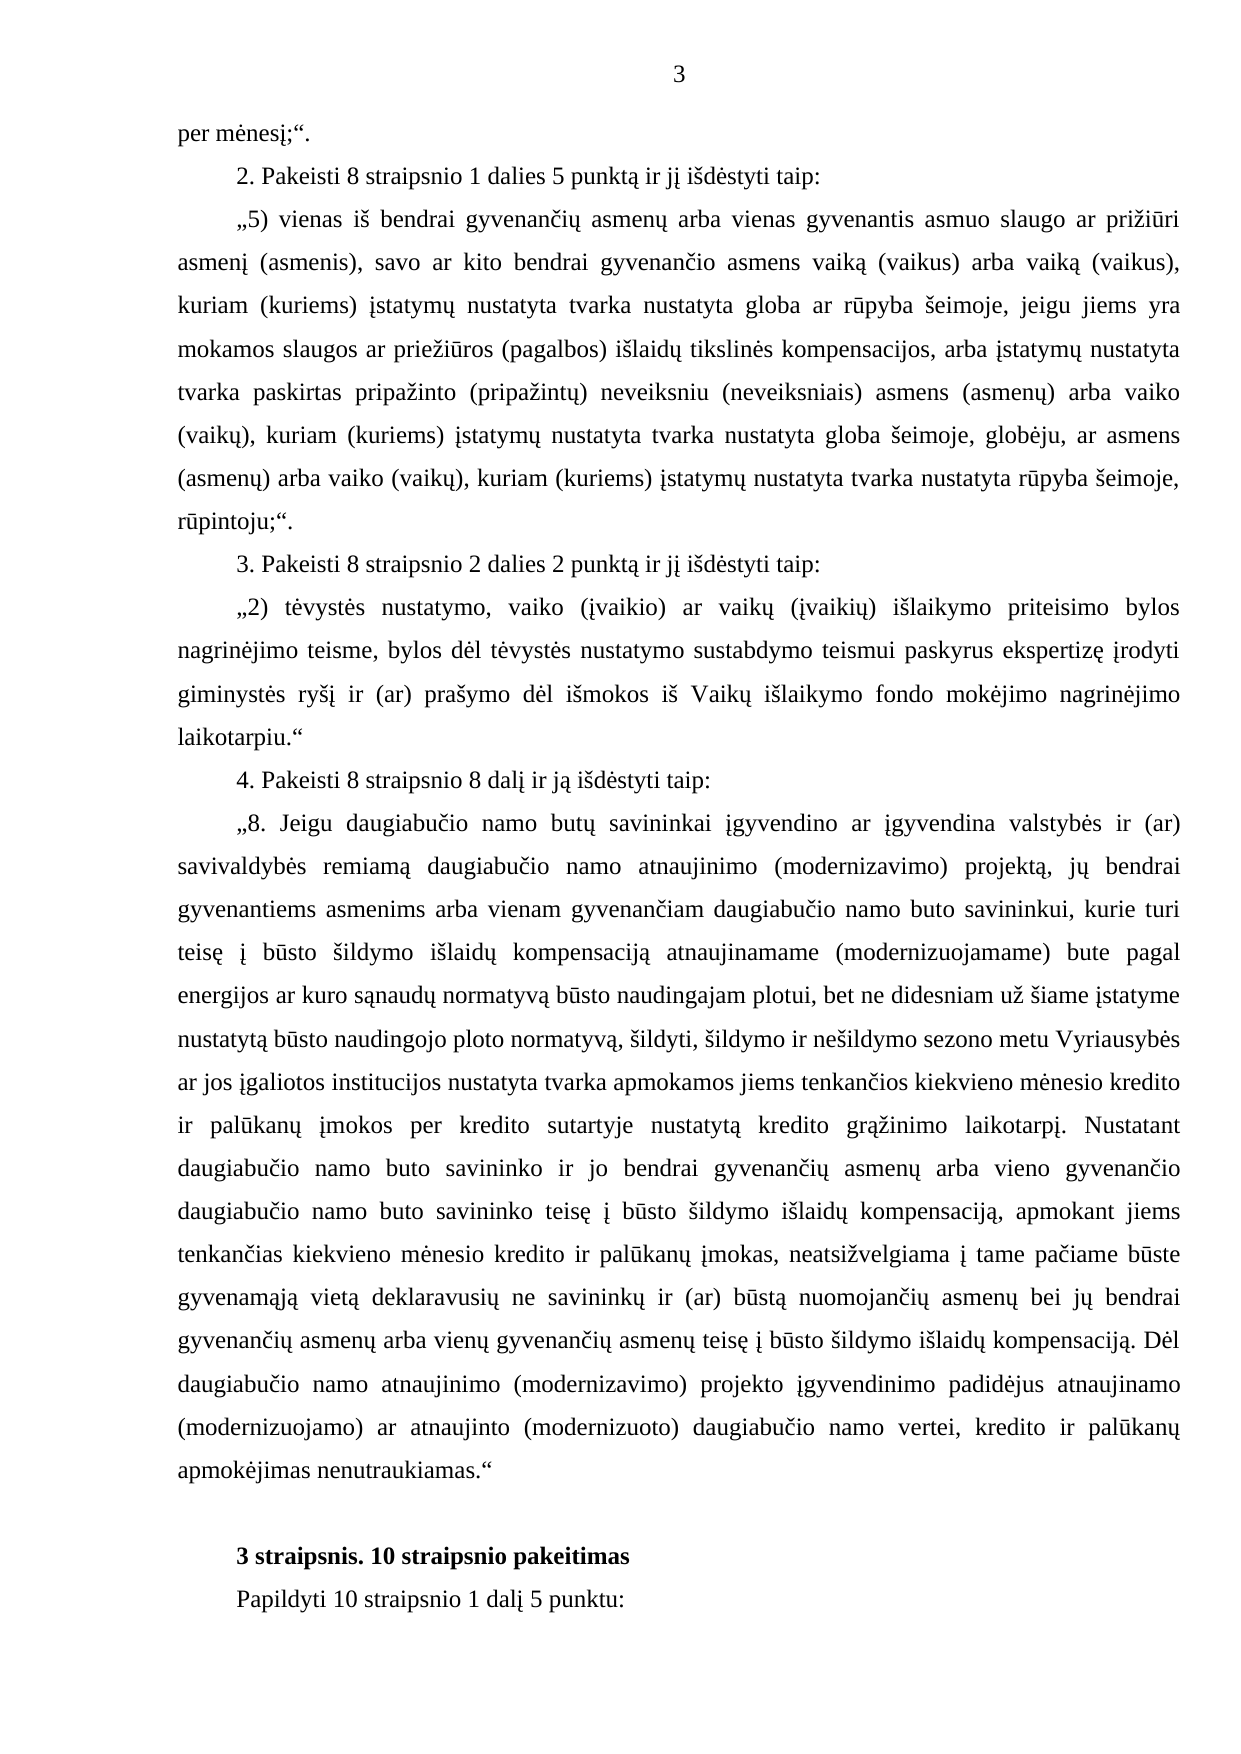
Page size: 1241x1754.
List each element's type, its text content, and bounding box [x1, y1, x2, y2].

text 3. Pakeisti 8 straipsnio 2 dalies 2 punktą ir jį išdėstyti taip: [177, 549, 1181, 578]
text 2. Pakeisti 8 straipsnio 1 dalies 5 punktą ir jį išdėstyti taip: [177, 161, 1181, 190]
text per mėnesį;“. [177, 118, 1181, 147]
text Papildyti 10 straipsnio 1 dalį 5 punktu: [177, 1584, 1181, 1613]
text „2) tėvystės nustatymo, vaiko (įvaikio) ar vaikų (įvaikių) išlaikymo priteisimo bylos nagrinėjimo teisme, bylos dėl tėvystės nustatymo sustabdymo teismui paskyrus ekspertizę įrodyti giminystės ryšį ir (ar) prašymo dėl išmokos iš Vaikų išlaikymo fondo mokėjimo nagrinėjimo laikotarpiu.“ [177, 592, 1181, 751]
text „5) vienas iš bendrai gyvenančių asmenų arba vienas gyvenantis asmuo slaugo ar prižiūri asmenį (asmenis), savo ar kito bendrai gyvenančio asmens vaiką (vaikus) arba vaiką (vaikus), kuriam (kuriems) įstatymų nustatyta tvarka nustatyta globa ar rūpyba šeimoje, jeigu jiems yra mokamos slaugos ar priežiūros (pagalbos) išlaidų tikslinės kompensacijos, arba įstatymų nustatyta tvarka paskirtas pripažinto (pripažintų) neveiksniu (neveiksniais) asmens (asmenų) arba vaiko (vaikų), kuriam (kuriems) įstatymų nustatyta tvarka nustatyta globa šeimoje, globėju, ar asmens (asmenų) arba vaiko (vaikų), kuriam (kuriems) įstatymų nustatyta tvarka nustatyta rūpyba šeimoje, rūpintoju;“. [177, 204, 1181, 535]
text 3 straipsnis. 10 straipsnio pakeitimas [177, 1541, 1181, 1570]
text 4. Pakeisti 8 straipsnio 8 dalį ir ją išdėstyti taip: [177, 765, 1181, 794]
text „8. Jeigu daugiabučio namo butų savininkai įgyvendino ar įgyvendina valstybės ir (ar) savivaldybės remiamą daugiabučio namo atnaujinimo (modernizavimo) projektą, jų bendrai gyvenantiems asmenims arba vienam gyvenančiam daugiabučio namo buto savininkui, kurie turi teisę į būsto šildymo išlaidų kompensaciją atnaujinamame (modernizuojamame) bute pagal energijos ar kuro sąnaudų normatyvą būsto naudingajam plotui, bet ne didesniam už šiame įstatyme nustatytą būsto naudingojo ploto normatyvą, šildyti, šildymo ir nešildymo sezono metu Vyriausybės ar jos įgaliotos institucijos nustatyta tvarka apmokamos jiems tenkančios kiekvieno mėnesio kredito ir palūkanų įmokos per kredito sutartyje nustatytą kredito grąžinimo laikotarpį. Nustatant daugiabučio namo buto savininko ir jo bendrai gyvenančių asmenų arba vieno gyvenančio daugiabučio namo buto savininko teisę į būsto šildymo išlaidų kompensaciją, apmokant jiems tenkančias kiekvieno mėnesio kredito ir palūkanų įmokas, neatsižvelgiama į tame pačiame būste gyvenamąją vietą deklaravusių ne savininkų ir (ar) būstą nuomojančių asmenų bei jų bendrai gyvenančių asmenų arba vienų gyvenančių asmenų teisę į būsto šildymo išlaidų kompensaciją. Dėl daugiabučio namo atnaujinimo (modernizavimo) projekto įgyvendinimo padidėjus atnaujinamo (modernizuojamo) ar atnaujinto (modernizuoto) daugiabučio namo vertei, kredito ir palūkanų apmokėjimas nenutraukiamas.“ [177, 808, 1181, 1484]
